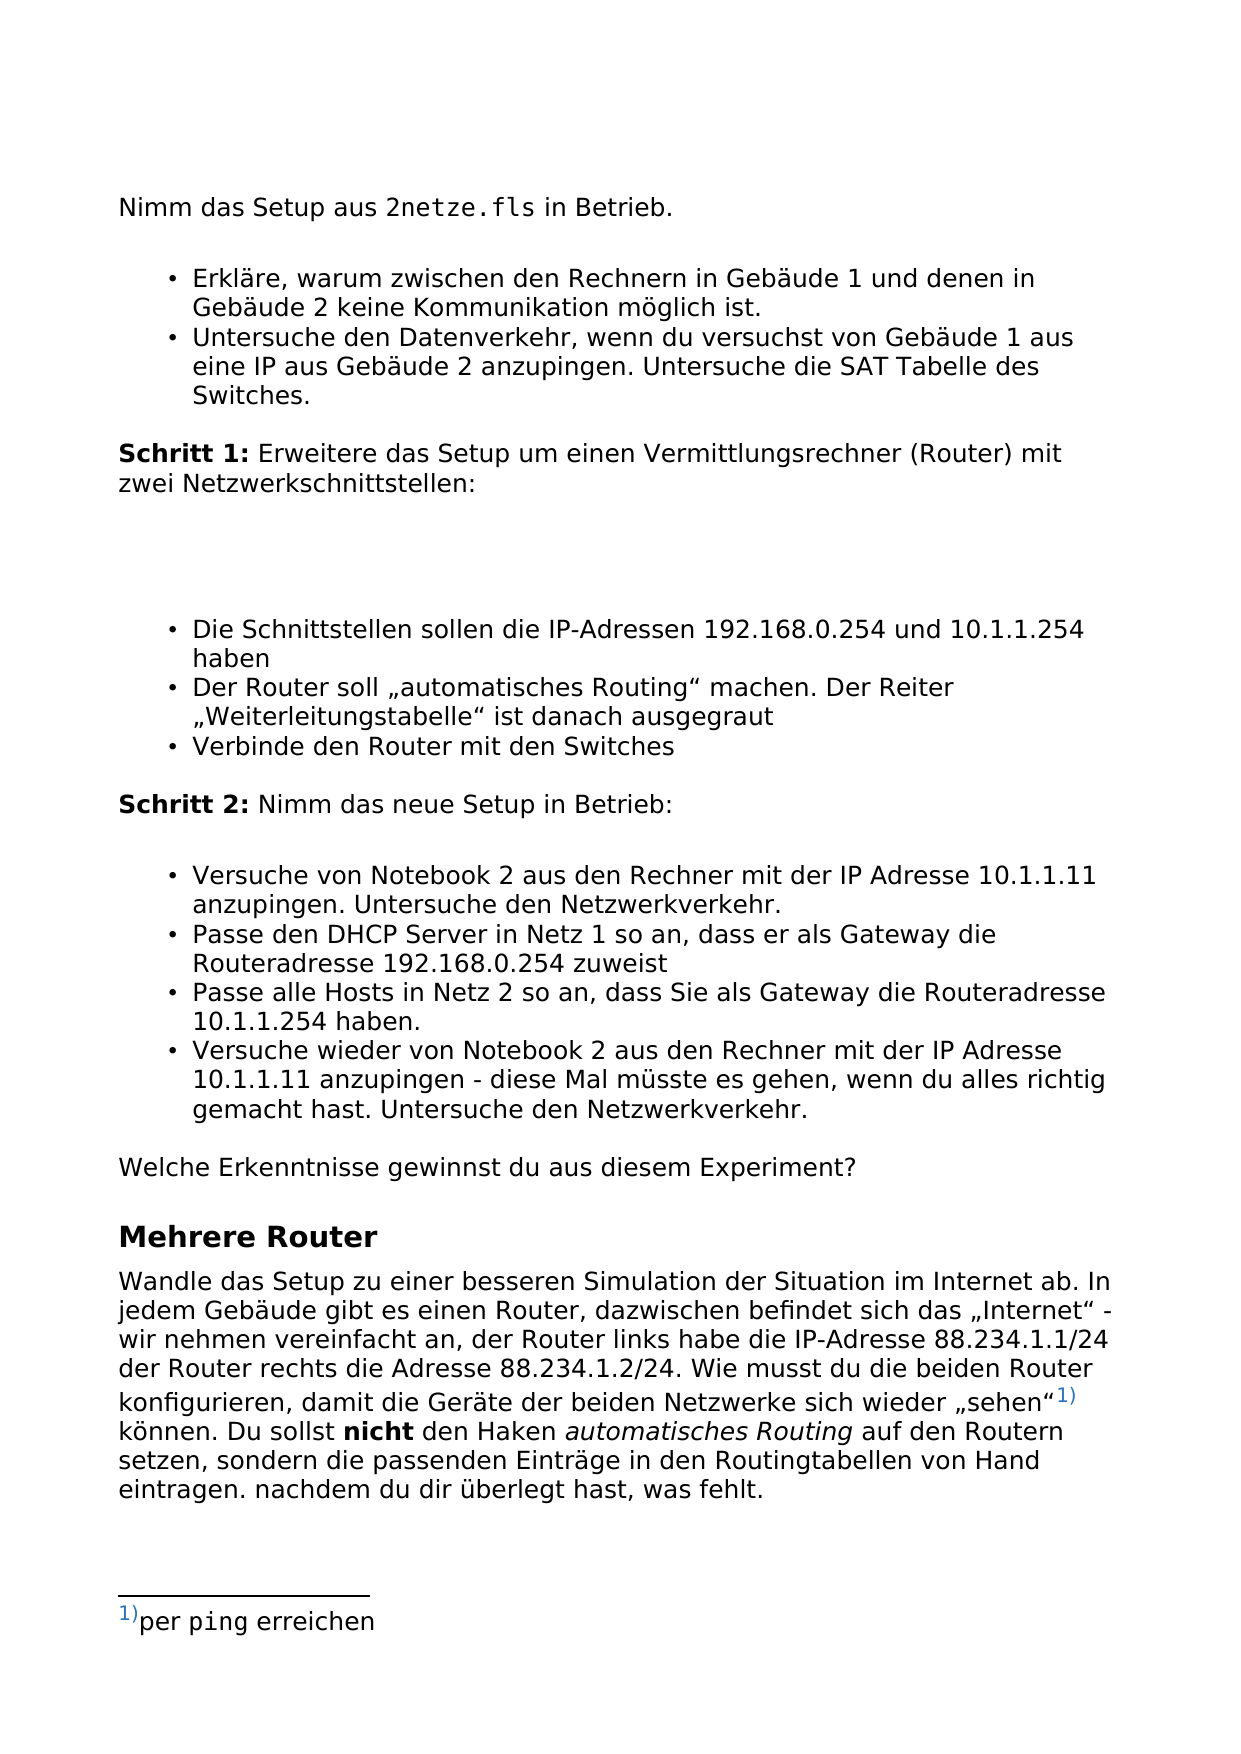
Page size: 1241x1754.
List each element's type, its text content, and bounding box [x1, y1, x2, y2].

text per ping erreichen [118, 1602, 1122, 1636]
text Wandle das Setup zu einer besseren Simulation der Situation im Internet ab. In jedem Gebäude gibt es einen Router, dazwischen befindet sich das „Internet“ - wir nehmen vereinfacht an, der Router links habe die IP-Adresse 88.234.1.1/24 der Router rechts die Adresse 88.234.1.2/24. Wie musst du die beiden Router konfigurieren, damit die Geräte der beiden Netzwerke sich wieder „sehen“ können. Du sollst nicht den Haken automatisches Routing auf den Routern setzen, sondern die passenden Einträge in den Routingtabellen von Hand eintragen. nachdem du dir überlegt hast, was fehlt. [118, 1267, 1122, 1505]
text Schritt 1: Erweitere das Setup um einen Vermittlungsrechner (Router) mit zwei Netzwerkschnittstellen: [118, 440, 1122, 498]
list Erkläre, warum zwischen den Rechnern in Gebäude 1 und denen in Gebäude 2 keine Kommunikation möglich ist. [177, 264, 1122, 323]
list Passe den DHCP Server in Netz 1 so an, dass er als Gateway die Routeradresse 192.168.0.254 zuweist [177, 920, 1122, 978]
list Untersuche den Datenverkehr, wenn du versuchst von Gebäude 1 aus eine IP aus Gebäude 2 anzupingen. Untersuche die SAT Tabelle des Switches. [177, 323, 1122, 410]
list Passe alle Hosts in Netz 2 so an, dass Sie als Gateway die Routeradresse 10.1.1.254 haben. [177, 978, 1122, 1037]
list Versuche wieder von Notebook 2 aus den Rechner mit der IP Adresse 10.1.1.11 anzupingen - diese Mal müsste es gehen, wenn du alles richtig gemacht hast. Untersuche den Netzwerkverkehr. [177, 1037, 1122, 1124]
list Der Router soll „automatisches Routing“ machen. Der Reiter „Weiterleitungstabelle“ ist danach ausgegraut [177, 673, 1122, 732]
text Welche Erkenntnisse gewinnst du aus diesem Experiment? [118, 1153, 1122, 1183]
list Verbinde den Router mit den Switches [177, 732, 1122, 761]
subtitle Mehrere Router [118, 1220, 1122, 1254]
list Versuche von Notebook 2 aus den Rechner mit der IP Adresse 10.1.1.11 anzupingen. Untersuche den Netzwerkverkehr. [177, 862, 1122, 920]
text Schritt 2: Nimm das neue Setup in Betrieb: [118, 790, 1122, 819]
text Nimm das Setup aus 2netze.fls in Betrieb. [118, 193, 1122, 222]
list Die Schnittstellen sollen die IP-Adressen 192.168.0.254 und 10.1.1.254 haben [177, 615, 1122, 673]
